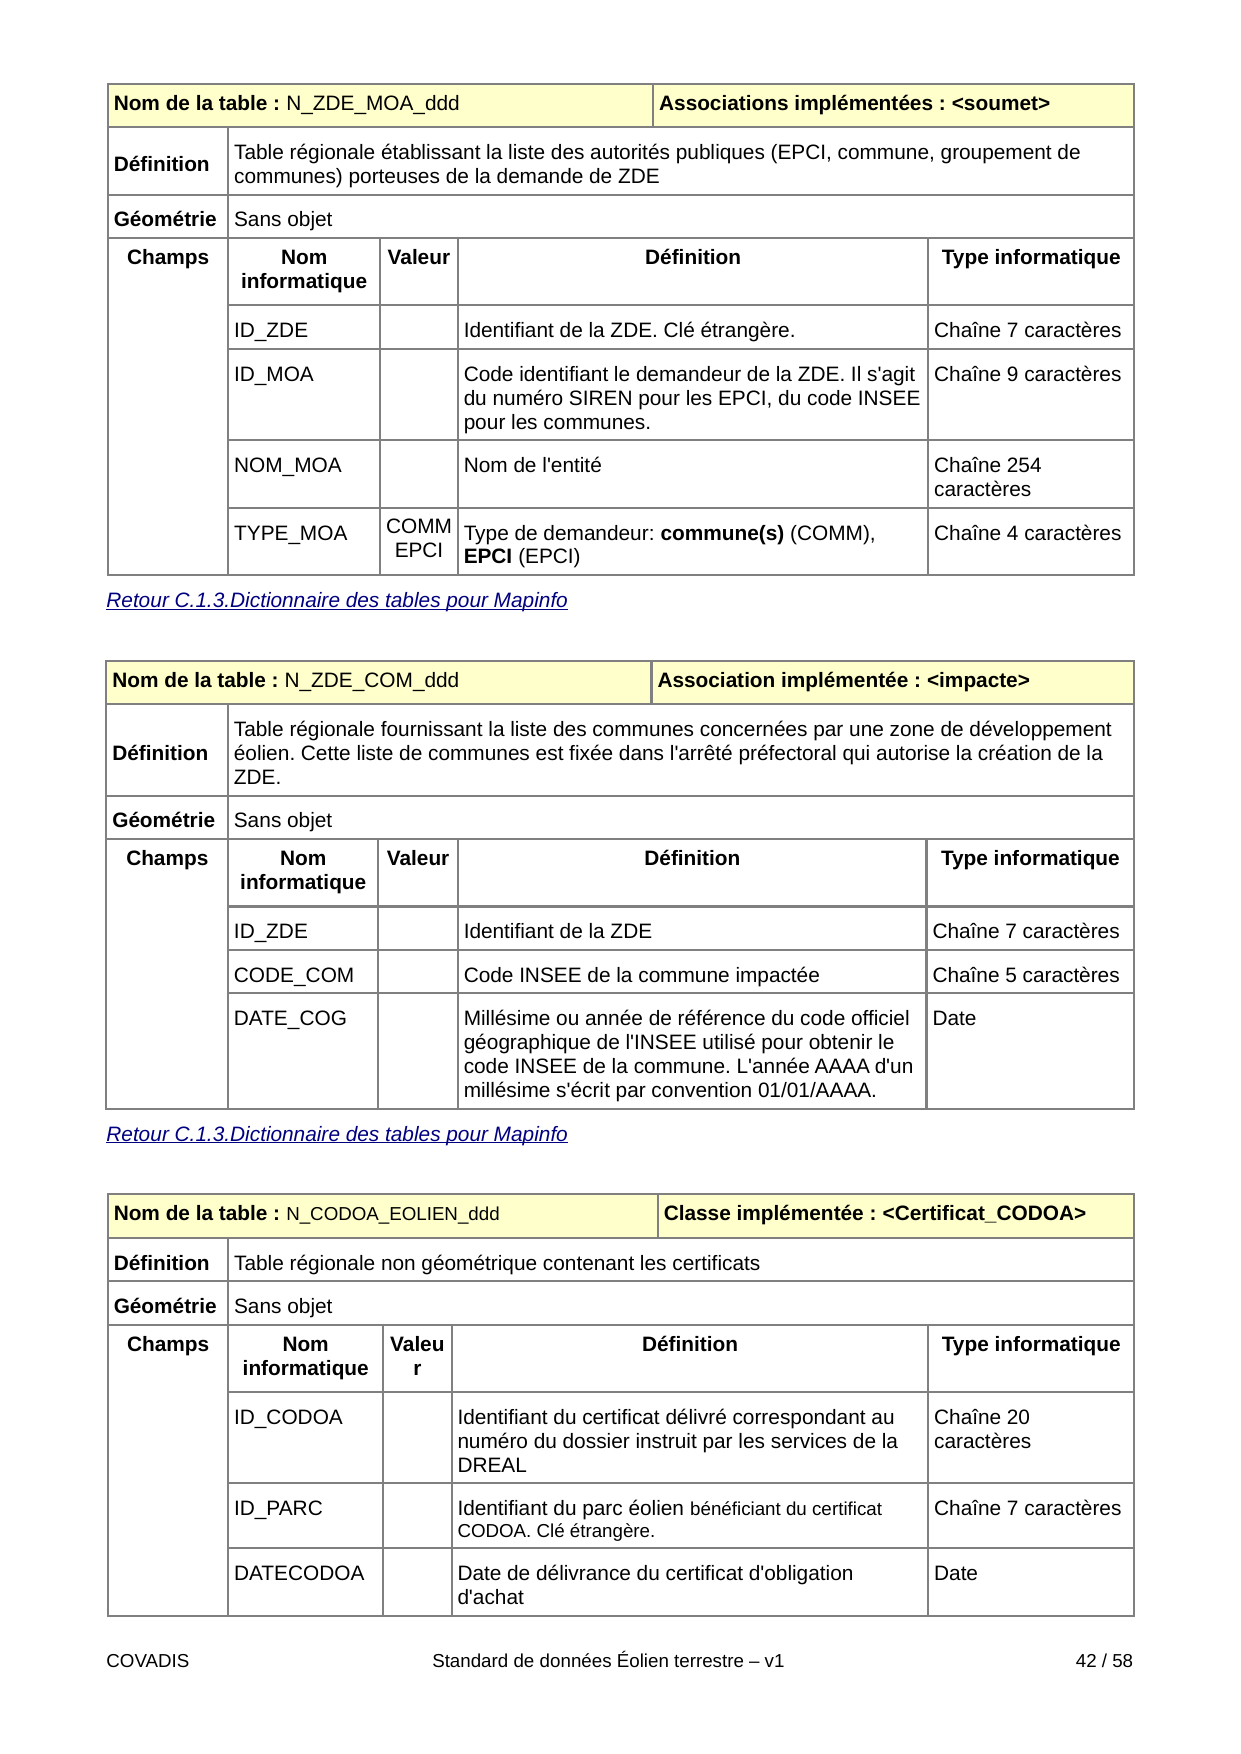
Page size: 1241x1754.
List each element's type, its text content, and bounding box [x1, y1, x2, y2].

table_cell Type de demandeur: commune(s) (COMM), EPCI (EPCI) [459, 509, 927, 574]
table_cell Type informatique [929, 239, 1133, 304]
table_cell Définition [109, 128, 227, 193]
table_cell Définition [459, 239, 927, 304]
table_cell Nom informatique [229, 1326, 382, 1391]
text Retour C.1.3.Dictionnaire des tables pour Mapinfo [106, 1121, 1134, 1145]
table_cell [381, 306, 457, 348]
table_cell Chaîne 7 caractères [929, 1484, 1133, 1547]
table_cell DATECODOA [229, 1549, 382, 1615]
table_cell Date de délivrance du certificat d'obligation d'achat [453, 1549, 927, 1615]
table_cell Champs [107, 840, 227, 1107]
table_cell Table régionale fournissant la liste des communes concernées par une zone de développement éolien. Cette liste de communes est fixée dans l'arrêté préfectoral qui autorise la création de la ZDE. [229, 705, 1133, 794]
table_cell Identifiant du certificat délivré correspondant au numéro du dossier instruit par les services de la DREAL [453, 1393, 927, 1482]
table_cell Nom de l'entité [459, 441, 927, 507]
table_cell NOM_MOA [229, 441, 379, 507]
table_cell Millésime ou année de référence du code officiel géographique de l'INSEE utilisé pour obtenir le code INSEE de la commune. L'année AAAA d'un millésime s'écrit par convention 01/01/AAAA. [459, 994, 925, 1107]
table_cell Champs [109, 239, 227, 574]
table_cell [379, 951, 457, 992]
table_cell Valeur [379, 840, 457, 905]
table_cell Identifiant de la ZDE [459, 908, 925, 949]
table_cell Définition [459, 840, 925, 905]
table_cell Champs [109, 1326, 227, 1615]
table_cell Géométrie [109, 1282, 227, 1323]
table_cell [384, 1549, 451, 1615]
table_cell Code INSEE de la commune impactée [459, 951, 925, 992]
table_cell ID_PARC [229, 1484, 382, 1547]
table_cell Géométrie [107, 797, 227, 838]
table_cell Date [929, 1549, 1133, 1615]
table_cell Valeur [384, 1326, 451, 1391]
table_cell [381, 350, 457, 439]
table_cell Date [928, 994, 1133, 1107]
table_cell Sans objet [229, 196, 1133, 237]
table_cell ID_ZDE [229, 908, 377, 949]
table_cell Nom informatique [229, 239, 379, 304]
table_header Nom de la table : N_ZDE_COM_ddd [107, 662, 650, 703]
table_cell [381, 441, 457, 507]
table_header Associations implémentées : <soumet> [654, 85, 1133, 126]
table_cell [384, 1393, 451, 1482]
table_cell ID_CODOA [229, 1393, 382, 1482]
table_cell Géométrie [109, 196, 227, 237]
table_cell TYPE_MOA [229, 509, 379, 574]
table_cell Code identifiant le demandeur de la ZDE. Il s'agit du numéro SIREN pour les EPCI, du code INSEE pour les communes. [459, 350, 927, 439]
table_cell Chaîne 5 caractères [928, 951, 1133, 992]
table_cell Type informatique [928, 840, 1133, 905]
table_cell Chaîne 4 caractères [929, 509, 1133, 574]
table_header Nom de la table : N_CODOA_EOLIEN_ddd [109, 1195, 657, 1237]
table_cell Type informatique [929, 1326, 1133, 1391]
table_cell DATE_COG [229, 994, 377, 1107]
table_header Nom de la table : N_ZDE_MOA_ddd [109, 85, 652, 126]
table_cell Identifiant de la ZDE. Clé étrangère. [459, 306, 927, 348]
table_cell CODE_COM [229, 951, 377, 992]
table_cell ID_MOA [229, 350, 379, 439]
table_cell Chaîne 7 caractères [928, 908, 1133, 949]
table_cell [379, 994, 457, 1107]
table_cell Identifiant du parc éolien bénéficiant du certificat CODOA. Clé étrangère. [453, 1484, 927, 1547]
table_cell ID_ZDE [229, 306, 379, 348]
table_cell Sans objet [229, 797, 1133, 838]
table_cell Chaîne 7 caractères [929, 306, 1133, 348]
text Retour C.1.3.Dictionnaire des tables pour Mapinfo [106, 588, 1134, 612]
table_cell Chaîne 254 caractères [929, 441, 1133, 507]
table_cell COMM EPCI [381, 509, 457, 574]
table_cell Table régionale non géométrique contenant les certificats [229, 1239, 1133, 1280]
table_cell Sans objet [229, 1282, 1133, 1323]
table_cell [379, 908, 457, 949]
table_cell Définition [109, 1239, 227, 1280]
table_cell [384, 1484, 451, 1547]
table_cell Nom informatique [229, 840, 377, 905]
table_cell Chaîne 9 caractères [929, 350, 1133, 439]
table_cell Table régionale établissant la liste des autorités publiques (EPCI, commune, groupement de communes) porteuses de la demande de ZDE [229, 128, 1133, 193]
table_cell Chaîne 20 caractères [929, 1393, 1133, 1482]
table_cell Définition [453, 1326, 927, 1391]
table_header Classe implémentée : <Certificat_CODOA> [659, 1195, 1133, 1237]
table_cell Valeur [381, 239, 457, 304]
table_header Association implémentée : <impacte> [653, 662, 1133, 703]
table_cell Définition [107, 705, 227, 794]
